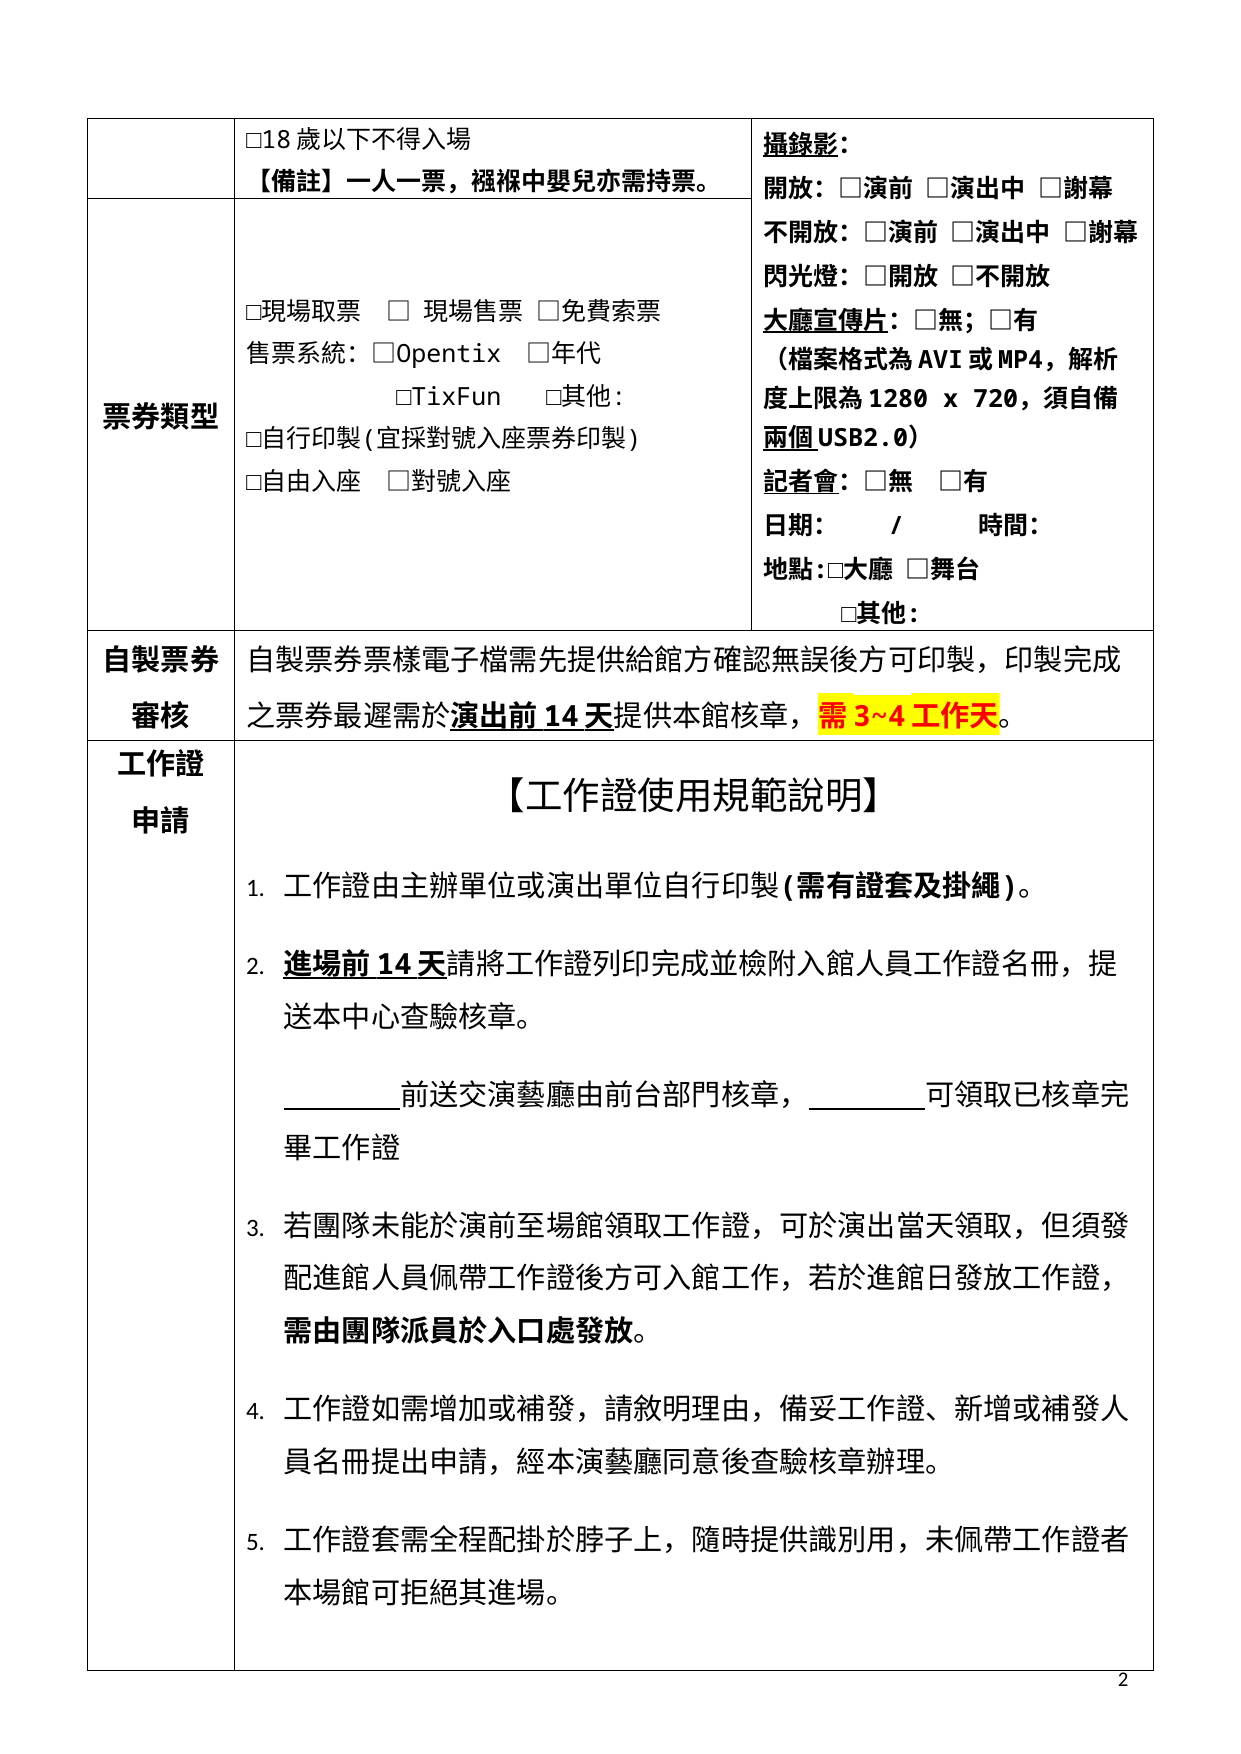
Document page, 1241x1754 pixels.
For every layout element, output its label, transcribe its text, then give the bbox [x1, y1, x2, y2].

table_cell □18歲以下不得入場 【備註】一人一票，襁褓中嬰兒亦需持票。 [235, 119, 751, 198]
table_cell [88, 119, 234, 198]
table_cell 自製票券審核 [88, 631, 234, 740]
table_cell 票券類型 [88, 199, 234, 630]
table_cell □現場取票 □ 現場售票 □免費索票 售票系統：□Opentix □年代 □TixFun □其他: □自行印製(宜採對號入座票券印製) □自由入座 □對號入座 [235, 199, 751, 630]
table_cell 自製票券票樣電子檔需先提供給館方確認無誤後方可印製，印製完成之票券最遲需於演出前14天提供本館核章，需3~4工作天。 [235, 631, 1153, 740]
table_cell 【工作證使用規範說明】 工作證由主辦單位或演出單位自行印製(需有證套及掛繩)。 進場前14天請將工作證列印完成並檢附入館人員工作證名冊，提送本中心查驗核章。 前送交演藝廳由前台部門核章， 可領取已核章完畢工作證 若團隊未能於演前至場館領取工作證，可於演出當天領取，但須發配進館人員佩帶工作證後方可入館工作，若於進館日發放工作證，需由團隊派員於入口處發放。 工作證如需增加或補發，請敘明理由，備妥工作證、新增或補發人員名冊提出申請，經本演藝廳同意後查驗核章辦理。 工作證套需全程配掛於脖子上，隨時提供識別用，未佩帶工作證者本場館可拒絕其進場。 工作人員應穿著合宜，不得著拖鞋工作，隨時留意自身儀態，不得於前廳喧嘩嬉鬧、躺臥在座椅上，如有經演藝廳人員屢勸不聽，演藝廳得以收回工作證並請該人員離場。 演出期間工作人員不得恣意上下舞台，如有需求，請事先於技術協調會議提出，以利安排規劃，工作人員如有觀賞節目需求需憑票券入場。 擅自追加未經審核之工作證或給予非工作人員進出劇場等情事，不遵守使用規範，演藝廳得以作廢工作證且不予以補發。 申請核章之工作證張數： 張 團隊切結簽具： 簽 具 日 期： [235, 741, 1153, 1670]
table_cell 工作證 申請 [88, 741, 234, 1670]
table_cell 攝錄影： 開放：□演前 □演出中 □謝幕 不開放：□演前 □演出中 □謝幕 閃光燈：□開放 □不開放 大廳宣傳片：□無；□有 （檔案格式為AVI或MP4，解析度上限為1280 x 720，須自備兩個USB2.0） 記者會：□無 □有 日期： / 時間： 地點:□大廳 □舞台 □其他: [752, 119, 1153, 630]
